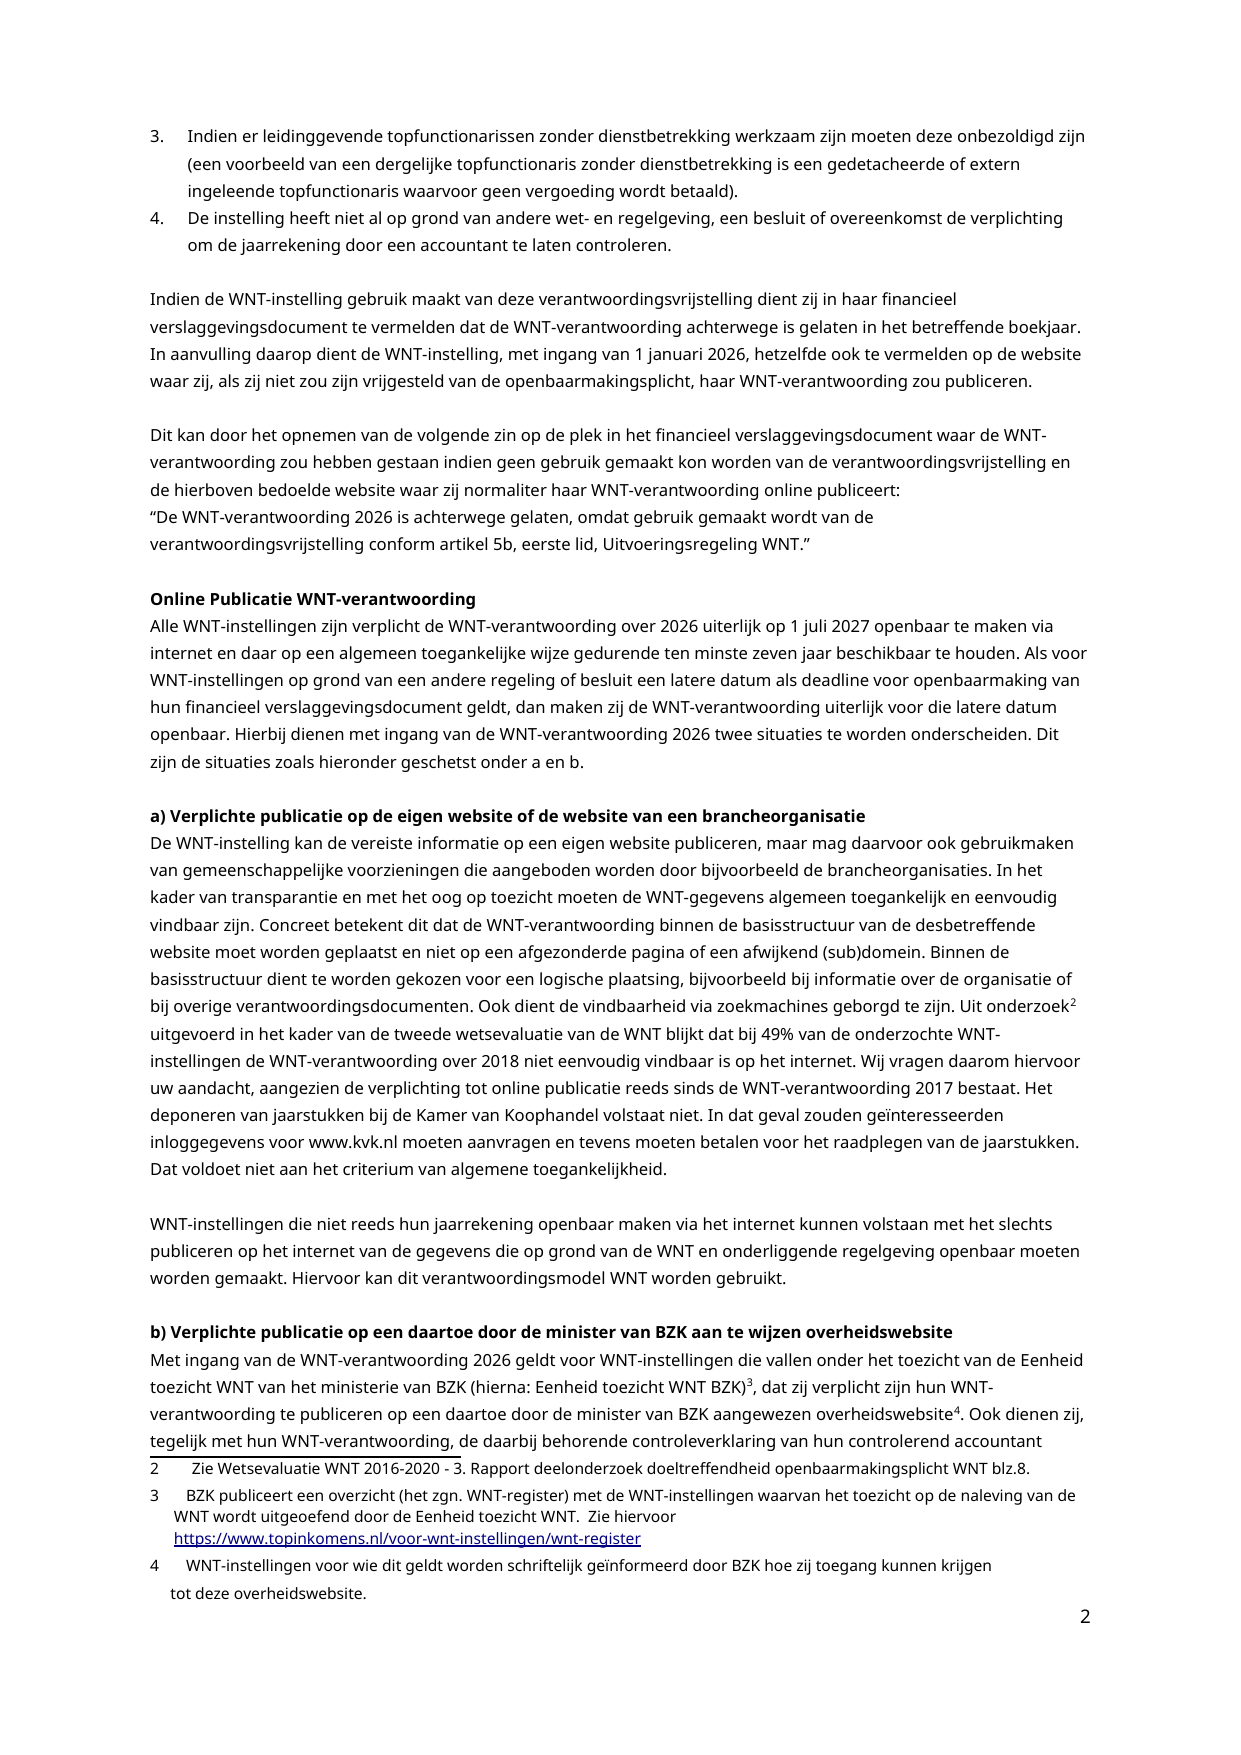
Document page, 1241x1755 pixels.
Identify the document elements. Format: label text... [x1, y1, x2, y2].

text WNT-instellingen voor wie dit geldt worden schriftelijk geïnformeerd door BZK hoe zij toegang kunnen krijgen [150, 1555, 1090, 1576]
text Dit kan door het opnemen van de volgende zin op de plek in het financieel verslaggevingsdocument waar de WNT-verantwoording zou hebben gestaan indien geen gebruik gemaakt kon worden van de verantwoordingsvrijstelling en de hierboven bedoelde website waar zij normaliter haar WNT-verantwoording online publiceert: [150, 424, 1090, 501]
text WNT-instellingen die niet reeds hun jaarrekening openbaar maken via het internet kunnen volstaan met het slechts publiceren op het internet van de gegevens die op grond van de WNT en onderliggende regelgeving openbaar moeten worden gemaakt. Hiervoor kan dit verantwoordingsmodel WNT worden gebruikt. [150, 1212, 1090, 1289]
text Zie Wetsevaluatie WNT 2016-2020 - 3. Rapport deelonderzoek doeltreffendheid openbaarmakingsplicht WNT blz.8. [150, 1457, 1090, 1479]
text Met ingang van de WNT-verantwoording 2026 geldt voor WNT-instellingen die vallen onder het toezicht van de Eenheid toezicht WNT van het ministerie van BZK (hierna: Eenheid toezicht WNT BZK), dat zij verplicht zijn hun WNT-verantwoording te publiceren op een daartoe door de minister van BZK aangewezen overheidswebsite. Ook dienen zij, tegelijk met hun WNT-verantwoording, de daarbij behorende controleverklaring van hun controlerend accountant [150, 1348, 1090, 1453]
text BZK publiceert een overzicht (het zgn. WNT-register) met de WNT-instellingen waarvan het toezicht op de naleving van de WNT wordt uitgeoefend door de Eenheid toezicht WNT. Zie hiervoor https://www.topinkomens.nl/voor-wnt-instellingen/wnt-register [150, 1485, 1090, 1549]
list Indien er leidinggevende topfunctionarissen zonder dienstbetrekking werkzaam zijn moeten deze onbezoldigd zijn (een voorbeeld van een dergelijke topfunctionaris zonder dienstbetrekking is een gedetacheerde of extern ingeleende topfunctionaris waarvoor geen vergoeding wordt betaald). [150, 125, 1090, 202]
text Online Publicatie WNT-verantwoording [150, 587, 1090, 610]
text a) Verplichte publicatie op de eigen website of de website van een brancheorganisatie [150, 804, 1090, 827]
text “De WNT-verantwoording 2026 is achterwege gelaten, omdat gebruik gemaakt wordt van de verantwoordingsvrijstelling conform artikel 5b, eerste lid, Uitvoeringsregeling WNT.” [150, 506, 1090, 555]
text tot deze overheidswebsite. [150, 1582, 1090, 1604]
text De WNT-instelling kan de vereiste informatie op een eigen website publiceren, maar mag daarvoor ook gebruikmaken van gemeenschappelijke voorzieningen die aangeboden worden door bijvoorbeeld de brancheorganisaties. In het kader van transparantie en met het oog op toezicht moeten de WNT-gegevens algemeen toegankelijk en eenvoudig vindbaar zijn. Concreet betekent dit dat de WNT-verantwoording binnen de basisstructuur van de desbetreffende website moet worden geplaatst en niet op een afgezonderde pagina of een afwijkend (sub)domein. Binnen de basisstructuur dient te worden gekozen voor een logische plaatsing, bijvoorbeeld bij informatie over de organisatie of bij overige verantwoordingsdocumenten. Ook dient de vindbaarheid via zoekmachines geborgd te zijn. Uit onderzoek uitgevoerd in het kader van de tweede wetsevaluatie van de WNT blijkt dat bij 49% van de onderzochte WNT-instellingen de WNT-verantwoording over 2018 niet eenvoudig vindbaar is op het internet. Wij vragen daarom hiervoor uw aandacht, aangezien de verplichting tot online publicatie reeds sinds de WNT-verantwoording 2017 bestaat. Het deponeren van jaarstukken bij de Kamer van Koophandel volstaat niet. In dat geval zouden geïnteresseerden inloggegevens voor www.kvk.nl moeten aanvragen en tevens moeten betalen voor het raadplegen van de jaarstukken. Dat voldoet niet aan het criterium van algemene toegankelijkheid. [150, 832, 1090, 1181]
text Indien de WNT-instelling gebruik maakt van deze verantwoordingsvrijstelling dient zij in haar financieel verslaggevingsdocument te vermelden dat de WNT-verantwoording achterwege is gelaten in het betreffende boekjaar. In aanvulling daarop dient de WNT-instelling, met ingang van 1 januari 2026, hetzelfde ook te vermelden op de website waar zij, als zij niet zou zijn vrijgesteld van de openbaarmakingsplicht, haar WNT-verantwoording zou publiceren. [150, 288, 1090, 392]
list De instelling heeft niet al op grond van andere wet- en regelgeving, een besluit of overeenkomst de verplichting om de jaarrekening door een accountant te laten controleren. [150, 206, 1090, 256]
text b) Verplichte publicatie op een daartoe door de minister van BZK aan te wijzen overheidswebsite [150, 1321, 1090, 1344]
text Alle WNT-instellingen zijn verplicht de WNT-verantwoording over 2026 uiterlijk op 1 juli 2027 openbaar te maken via internet en daar op een algemeen toegankelijke wijze gedurende ten minste zeven jaar beschikbaar te houden. Als voor WNT-instellingen op grond van een andere regeling of besluit een latere datum als deadline voor openbaarmaking van hun financieel verslaggevingsdocument geldt, dan maken zij de WNT-verantwoording uiterlijk voor die latere datum openbaar. Hierbij dienen met ingang van de WNT-verantwoording 2026 twee situaties te worden onderscheiden. Dit zijn de situaties zoals hieronder geschetst onder a en b. [150, 614, 1090, 773]
